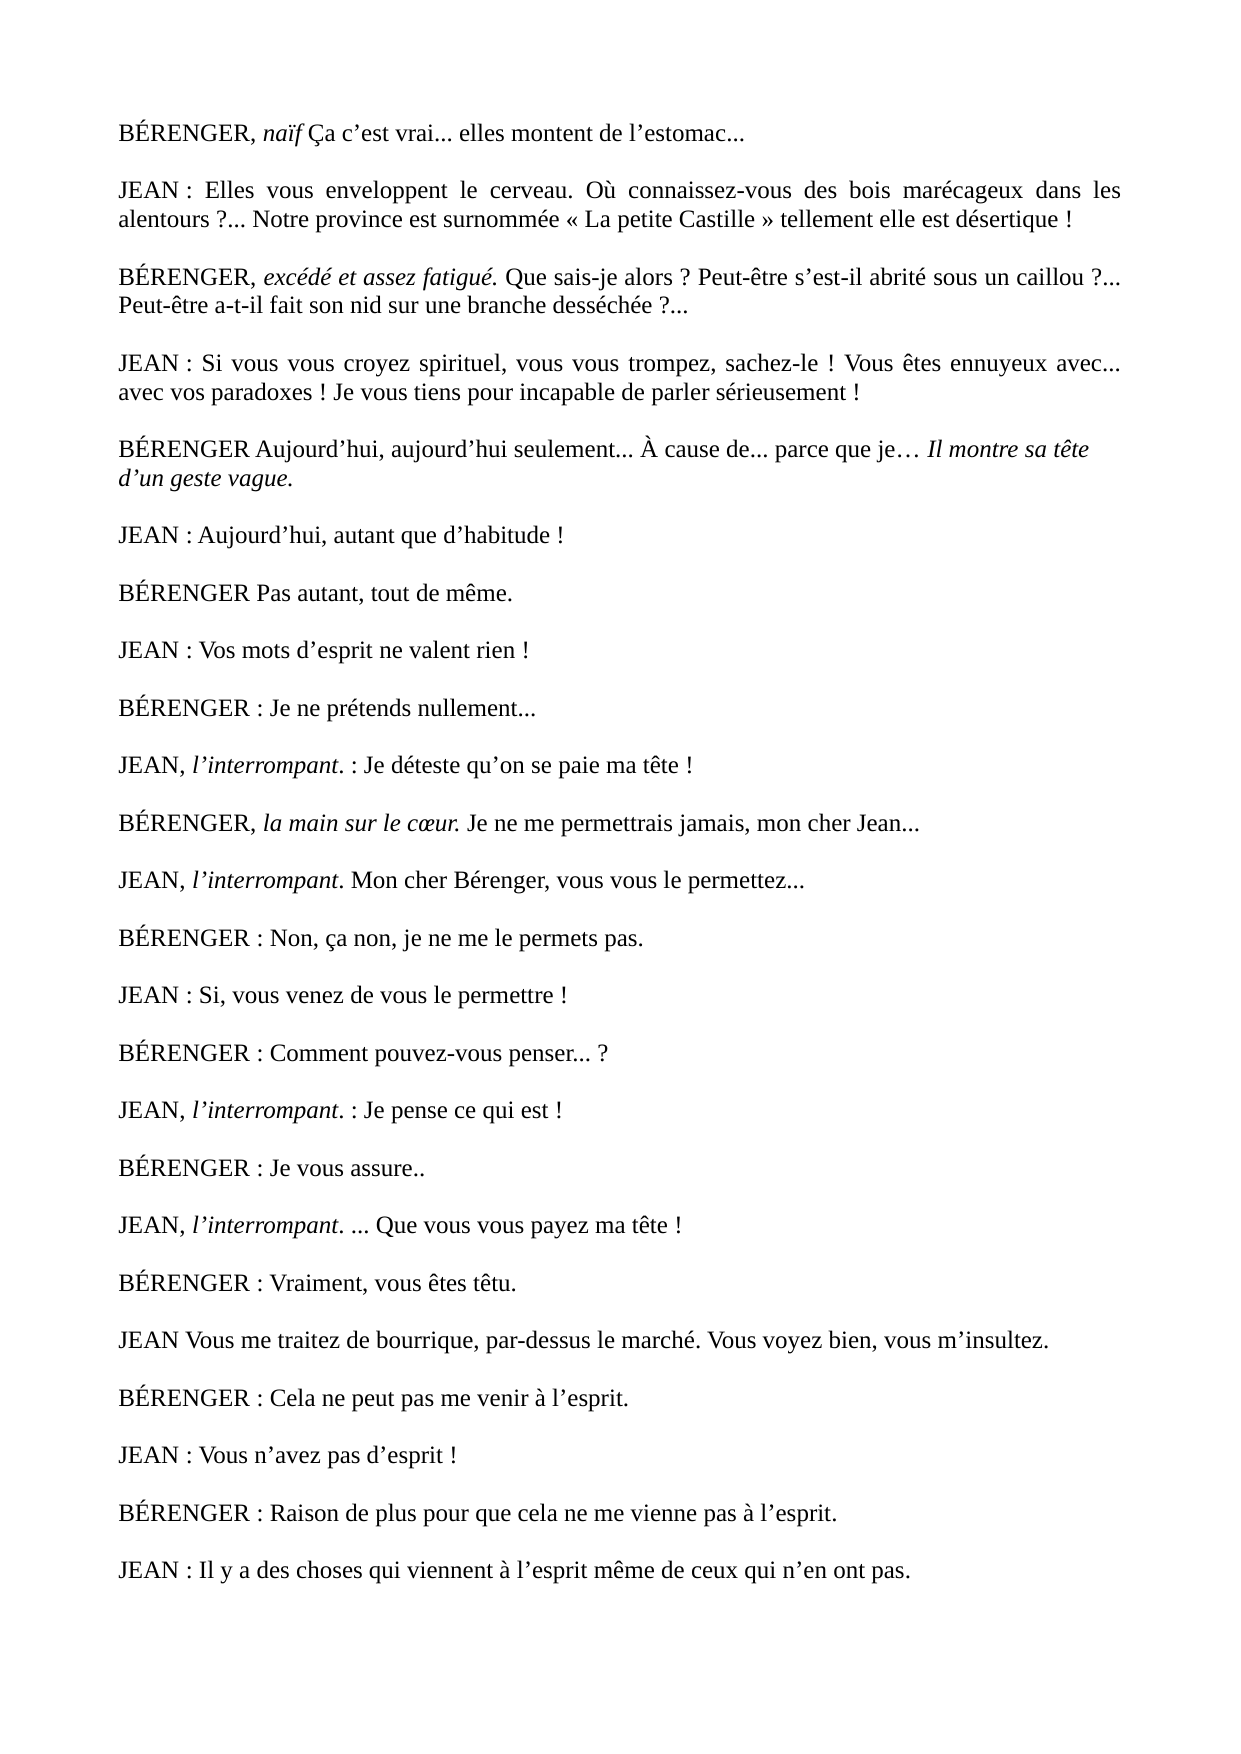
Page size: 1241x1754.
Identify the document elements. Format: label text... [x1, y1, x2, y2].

text BÉRENGER : Non, ça non, je ne me le permets pas. [118, 923, 1122, 952]
text JEAN : Si vous vous croyez spirituel, vous vous trompez, sachez-le ! Vous êtes ennuyeux avec... avec vos paradoxes ! Je vous tiens pour incapable de parler sérieusement ! [118, 348, 1122, 406]
text BÉRENGER, excédé et assez fatigué. Que sais-je alors ? Peut-être s’est-il abrité sous un caillou ?... Peut-être a-t-il fait son nid sur une branche desséchée ?... [118, 262, 1122, 319]
text BÉRENGER : Raison de plus pour que cela ne me vienne pas à l’esprit. [118, 1498, 1122, 1527]
text JEAN : Vos mots d’esprit ne valent rien ! [118, 636, 1122, 664]
text BÉRENGER, la main sur le cœur. Je ne me permettrais jamais, mon cher Jean... [118, 808, 1122, 837]
text BÉRENGER Aujourd’hui, aujourd’hui seulement... À cause de... parce que je… Il montre sa tête d’un geste vague. [118, 434, 1122, 492]
text JEAN : Si, vous venez de vous le permettre ! [118, 981, 1122, 1009]
text JEAN : Il y a des choses qui viennent à l’esprit même de ceux qui n’en ont pas. [118, 1556, 1122, 1584]
text JEAN : Aujourd’hui, autant que d’habitude ! [118, 521, 1122, 549]
text JEAN : Vous n’avez pas d’esprit ! [118, 1441, 1122, 1469]
text BÉRENGER : Cela ne peut pas me venir à l’esprit. [118, 1383, 1122, 1412]
text JEAN : Elles vous enveloppent le cerveau. Où connaissez-vous des bois marécageux dans les alentours ?... Notre province est surnommée « La petite Castille » tellement elle est désertique ! [118, 176, 1122, 233]
text JEAN, l’interrompant. : Je pense ce qui est ! [118, 1096, 1122, 1124]
text BÉRENGER Pas autant, tout de même. [118, 578, 1122, 607]
text BÉRENGER : Je vous assure.. [118, 1153, 1122, 1182]
text BÉRENGER : Comment pouvez-vous penser... ? [118, 1038, 1122, 1067]
text JEAN, l’interrompant. ... Que vous vous payez ma tête ! [118, 1211, 1122, 1239]
text BÉRENGER : Je ne prétends nullement... [118, 693, 1122, 722]
text BÉRENGER, naïf Ça c’est vrai... elles montent de l’estomac... [118, 118, 1122, 147]
text BÉRENGER : Vraiment, vous êtes têtu. [118, 1268, 1122, 1297]
text JEAN, l’interrompant. : Je déteste qu’on se paie ma tête ! [118, 751, 1122, 779]
text JEAN Vous me traitez de bourrique, par-dessus le marché. Vous voyez bien, vous m’insultez. [118, 1326, 1122, 1354]
text JEAN, l’interrompant. Mon cher Bérenger, vous vous le permettez... [118, 866, 1122, 894]
